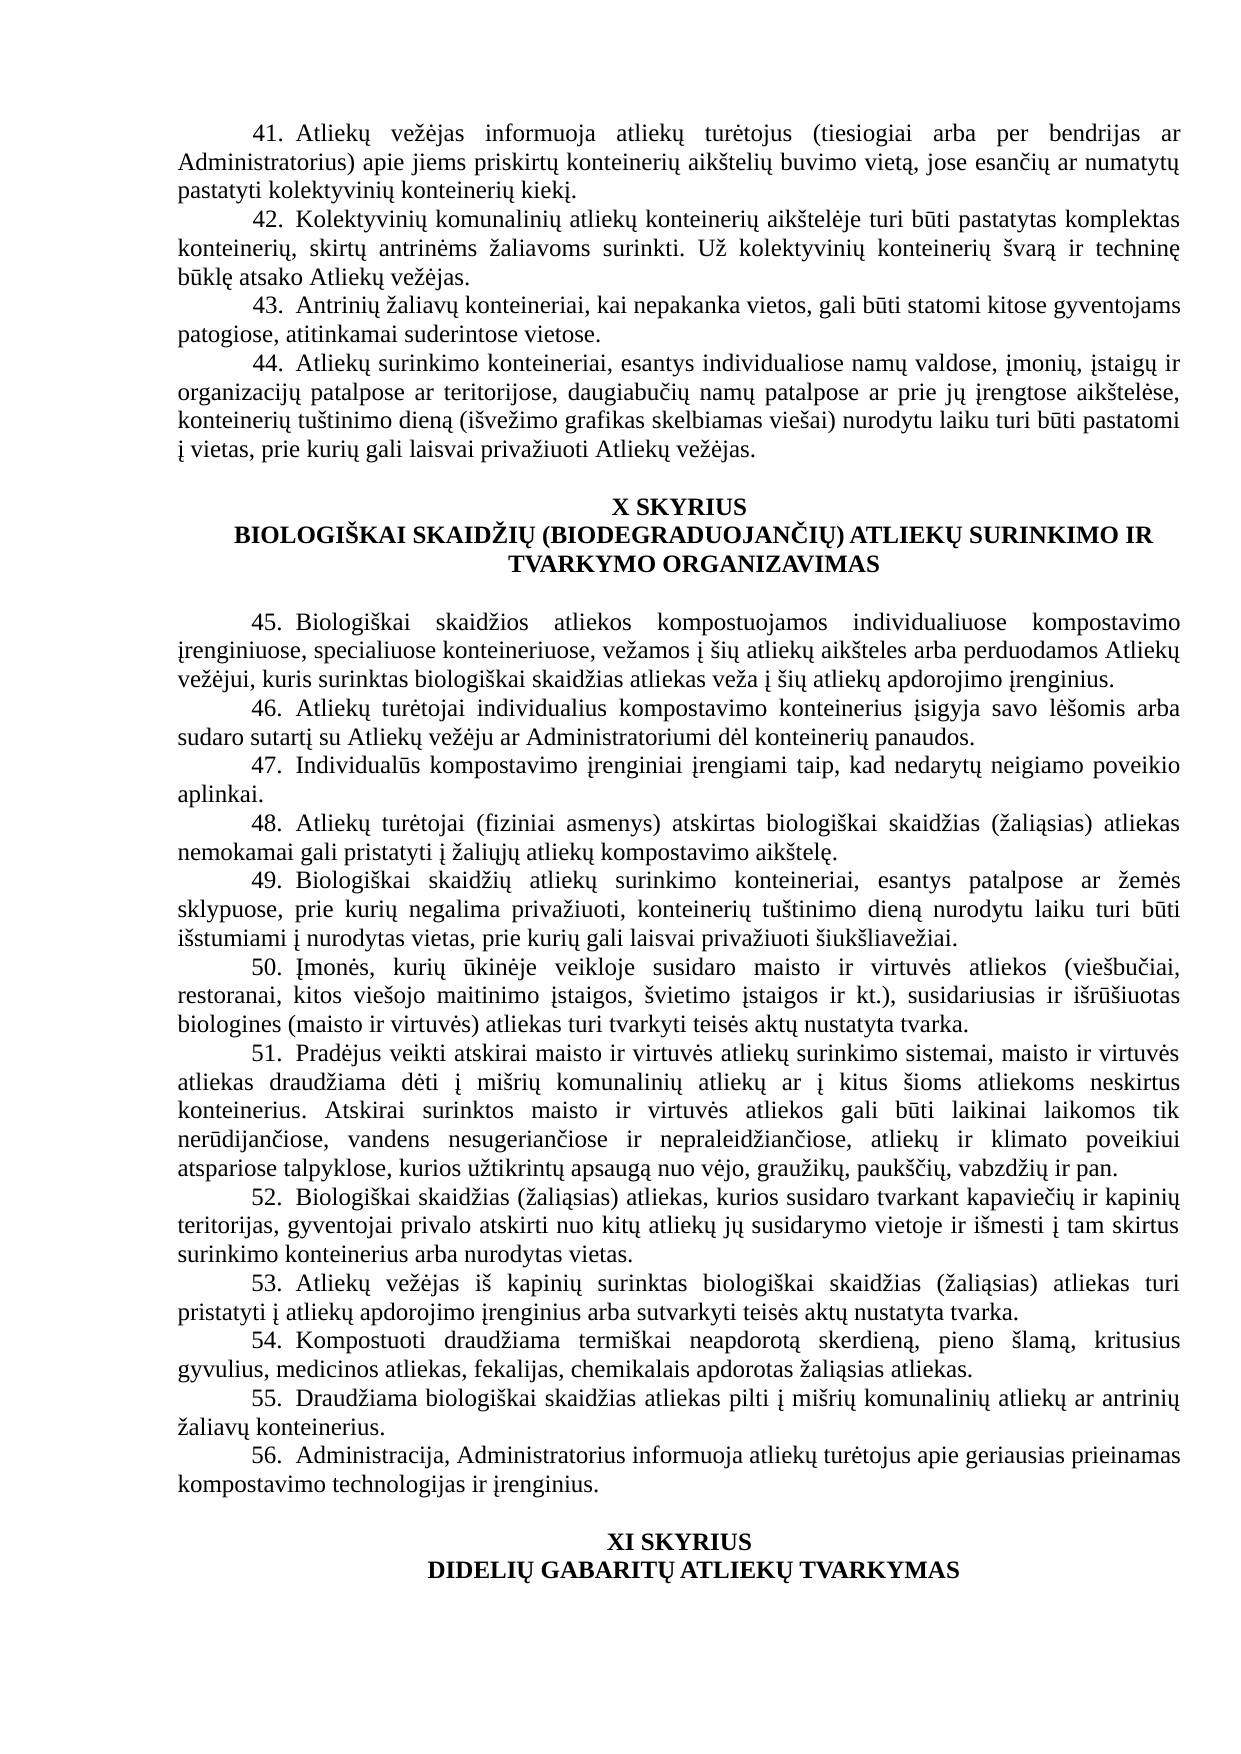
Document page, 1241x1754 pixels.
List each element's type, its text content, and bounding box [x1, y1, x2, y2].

text 49. Biologiškai skaidžių atliekų surinkimo konteineriai, esantys patalpose ar žemės sklypuose, prie kurių negalima privažiuoti, konteinerių tuštinimo dieną nurodytu laiku turi būti išstumiami į nurodytas vietas, prie kurių gali laisvai privažiuoti šiukšliavežiai. [177, 866, 1181, 952]
text 52. Biologiškai skaidžias (žaliąsias) atliekas, kurios susidaro tvarkant kapaviečių ir kapinių teritorijas, gyventojai privalo atskirti nuo kitų atliekų jų susidarymo vietoje ir išmesti į tam skirtus surinkimo konteinerius arba nurodytas vietas. [177, 1182, 1181, 1268]
text 54. Kompostuoti draudžiama termiškai neapdorotą skerdieną, pieno šlamą, kritusius gyvulius, medicinos atliekas, fekalijas, chemikalais apdorotas žaliąsias atliekas. [177, 1326, 1181, 1383]
text 46. Atliekų turėtojai individualius kompostavimo konteinerius įsigyja savo lėšomis arba sudaro sutartį su Atliekų vežėju ar Administratoriumi dėl konteinerių panaudos. [177, 693, 1181, 751]
text XI SKYRIUS [177, 1527, 1181, 1556]
text 48. Atliekų turėtojai (fiziniai asmenys) atskirtas biologiškai skaidžias (žaliąsias) atliekas nemokamai gali pristatyti į žaliųjų atliekų kompostavimo aikštelę. [177, 808, 1181, 866]
text DIDELIŲ GABARITŲ ATLIEKŲ TVARKYMAS [215, 1556, 1173, 1584]
text 47. Individualūs kompostavimo įrenginiai įrengiami taip, kad nedarytų neigiamo poveikio aplinkai. [177, 751, 1181, 808]
text 42. Kolektyvinių komunalinių atliekų konteinerių aikštelėje turi būti pastatytas komplektas konteinerių, skirtų antrinėms žaliavoms surinkti. Už kolektyvinių konteinerių švarą ir techninę būklę atsako Atliekų vežėjas. [177, 204, 1181, 291]
text 50. Įmonės, kurių ūkinėje veikloje susidaro maisto ir virtuvės atliekos (viešbučiai, restoranai, kitos viešojo maitinimo įstaigos, švietimo įstaigos ir kt.), susidariusias ir išrūšiuotas biologines (maisto ir virtuvės) atliekas turi tvarkyti teisės aktų nustatyta tvarka. [177, 952, 1181, 1038]
text 44. Atliekų surinkimo konteineriai, esantys individualiose namų valdose, įmonių, įstaigų ir organizacijų patalpose ar teritorijose, daugiabučių namų patalpose ar prie jų įrengtose aikštelėse, konteinerių tuštinimo dieną (išvežimo grafikas skelbiamas viešai) nurodytu laiku turi būti pastatomi į vietas, prie kurių gali laisvai privažiuoti Atliekų vežėjas. [177, 348, 1181, 463]
text 53. Atliekų vežėjas iš kapinių surinktas biologiškai skaidžias (žaliąsias) atliekas turi pristatyti į atliekų apdorojimo įrenginius arba sutvarkyti teisės aktų nustatyta tvarka. [177, 1268, 1181, 1326]
text 56. Administracija, Administratorius informuoja atliekų turėtojus apie geriausias prieinamas kompostavimo technologijas ir įrenginius. [177, 1441, 1181, 1498]
text 55. Draudžiama biologiškai skaidžias atliekas pilti į mišrių komunalinių atliekų ar antrinių žaliavų konteinerius. [177, 1383, 1181, 1441]
text X SKYRIUS [177, 492, 1181, 521]
text BIOLOGIŠKAI SKAIDŽIŲ (BIODEGRADUOJANČIŲ) ATLIEKŲ SURINKIMO IR TVARKYMO ORGANIZAVIMAS [215, 521, 1173, 578]
text 51. Pradėjus veikti atskirai maisto ir virtuvės atliekų surinkimo sistemai, maisto ir virtuvės atliekas draudžiama dėti į mišrių komunalinių atliekų ar į kitus šioms atliekoms neskirtus konteinerius. Atskirai surinktos maisto ir virtuvės atliekos gali būti laikinai laikomos tik nerūdijančiose, vandens nesugeriančiose ir nepraleidžiančiose, atliekų ir klimato poveikiui atspariose talpyklose, kurios užtikrintų apsaugą nuo vėjo, graužikų, paukščių, vabzdžių ir pan. [177, 1038, 1181, 1182]
text 41. Atliekų vežėjas informuoja atliekų turėtojus (tiesiogiai arba per bendrijas ar Administratorius) apie jiems priskirtų konteinerių aikštelių buvimo vietą, jose esančių ar numatytų pastatyti kolektyvinių konteinerių kiekį. [177, 118, 1181, 204]
text 45. Biologiškai skaidžios atliekos kompostuojamos individualiuose kompostavimo įrenginiuose, specialiuose konteineriuose, vežamos į šių atliekų aikšteles arba perduodamos Atliekų vežėjui, kuris surinktas biologiškai skaidžias atliekas veža į šių atliekų apdorojimo įrenginius. [177, 607, 1181, 693]
text 43. Antrinių žaliavų konteineriai, kai nepakanka vietos, gali būti statomi kitose gyventojams patogiose, atitinkamai suderintose vietose. [177, 291, 1181, 348]
